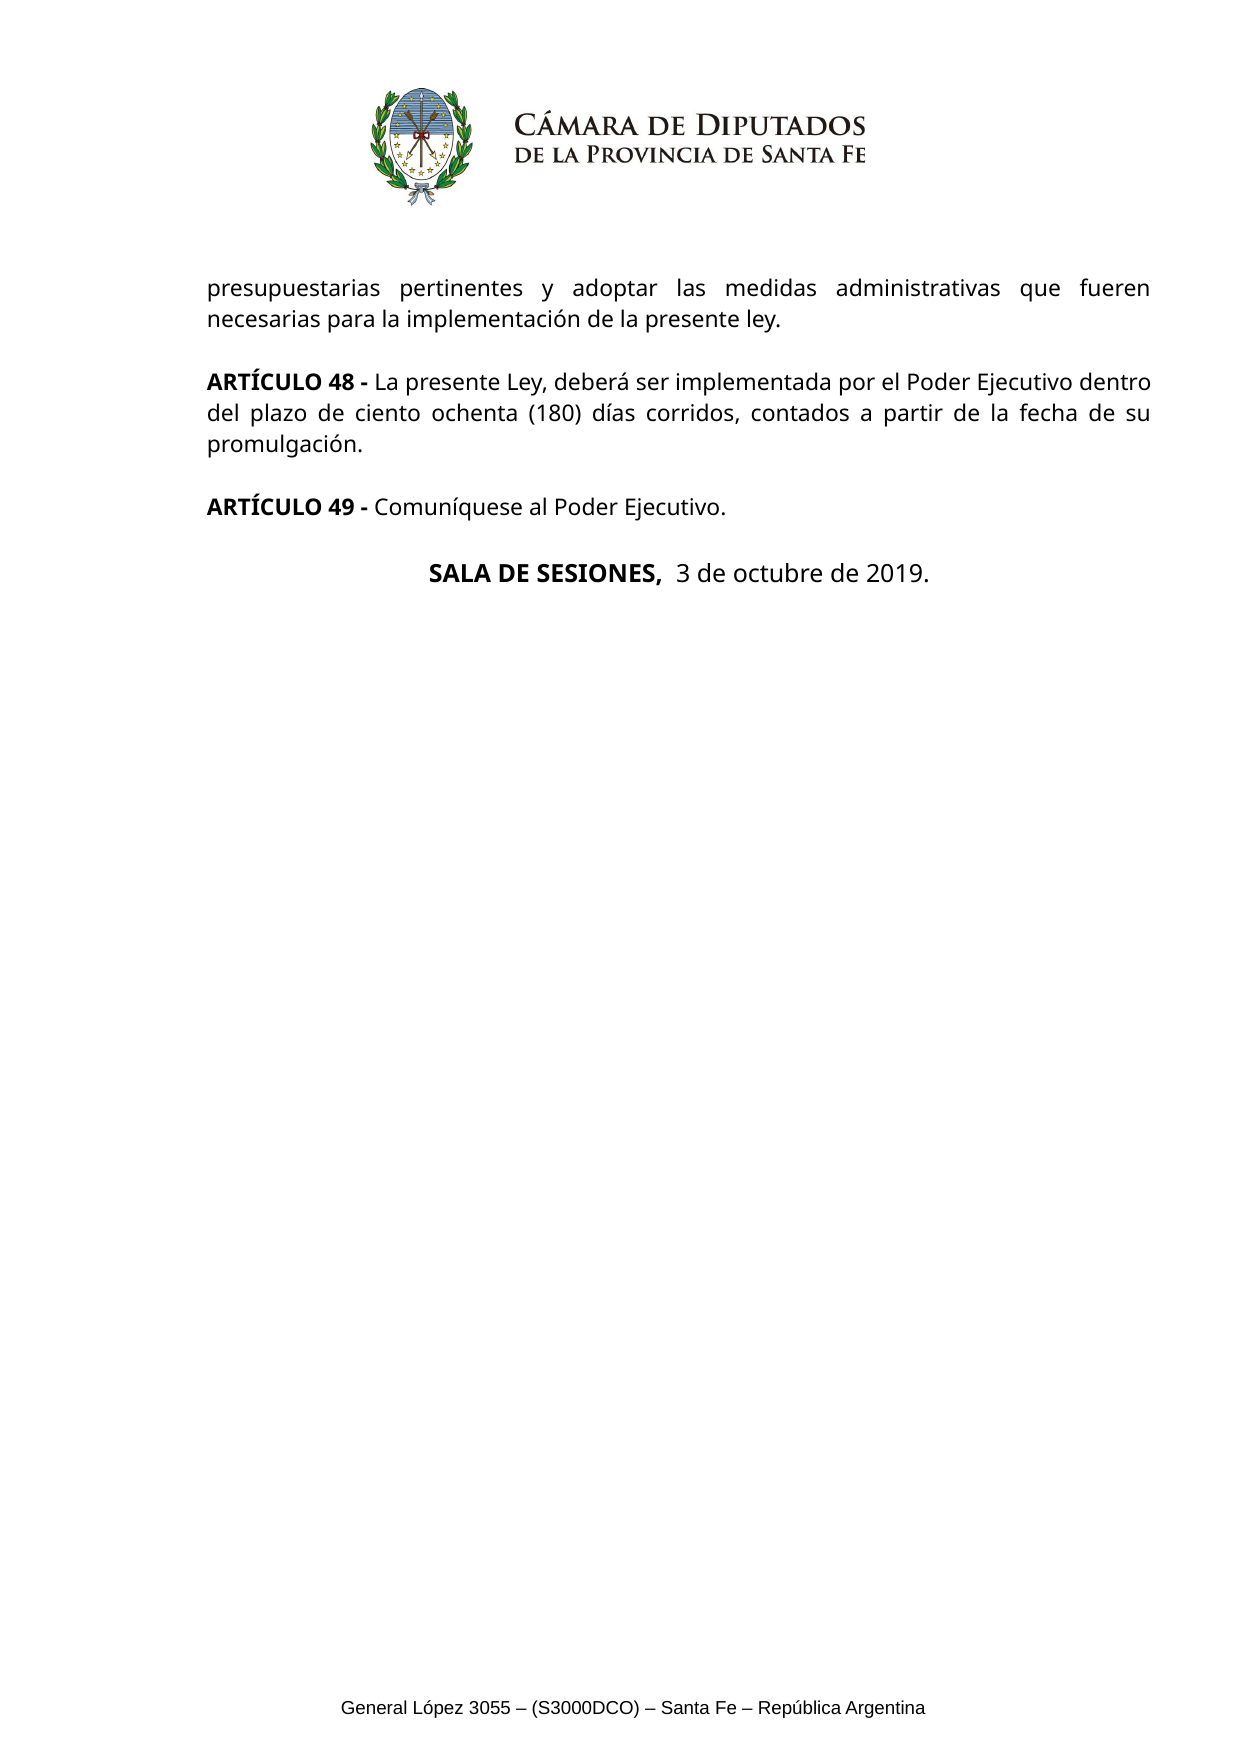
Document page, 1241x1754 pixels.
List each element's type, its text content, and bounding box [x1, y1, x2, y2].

text SALA DE SESIONES, 3 de octubre de 2019. [207, 556, 1152, 590]
text presupuestarias pertinentes y adoptar las medidas administrativas que fueren necesarias para la implementación de la presente ley. [207, 272, 1152, 334]
text ARTÍCULO 48 - La presente Ley, deberá ser implementada por el Poder Ejecutivo dentro del plazo de ciento ochenta (180) días corridos, contados a partir de la fecha de su promulgación. [207, 365, 1152, 459]
text ARTÍCULO 49 - Comuníquese al Poder Ejecutivo. [207, 490, 1152, 522]
picture [370, 88, 866, 210]
